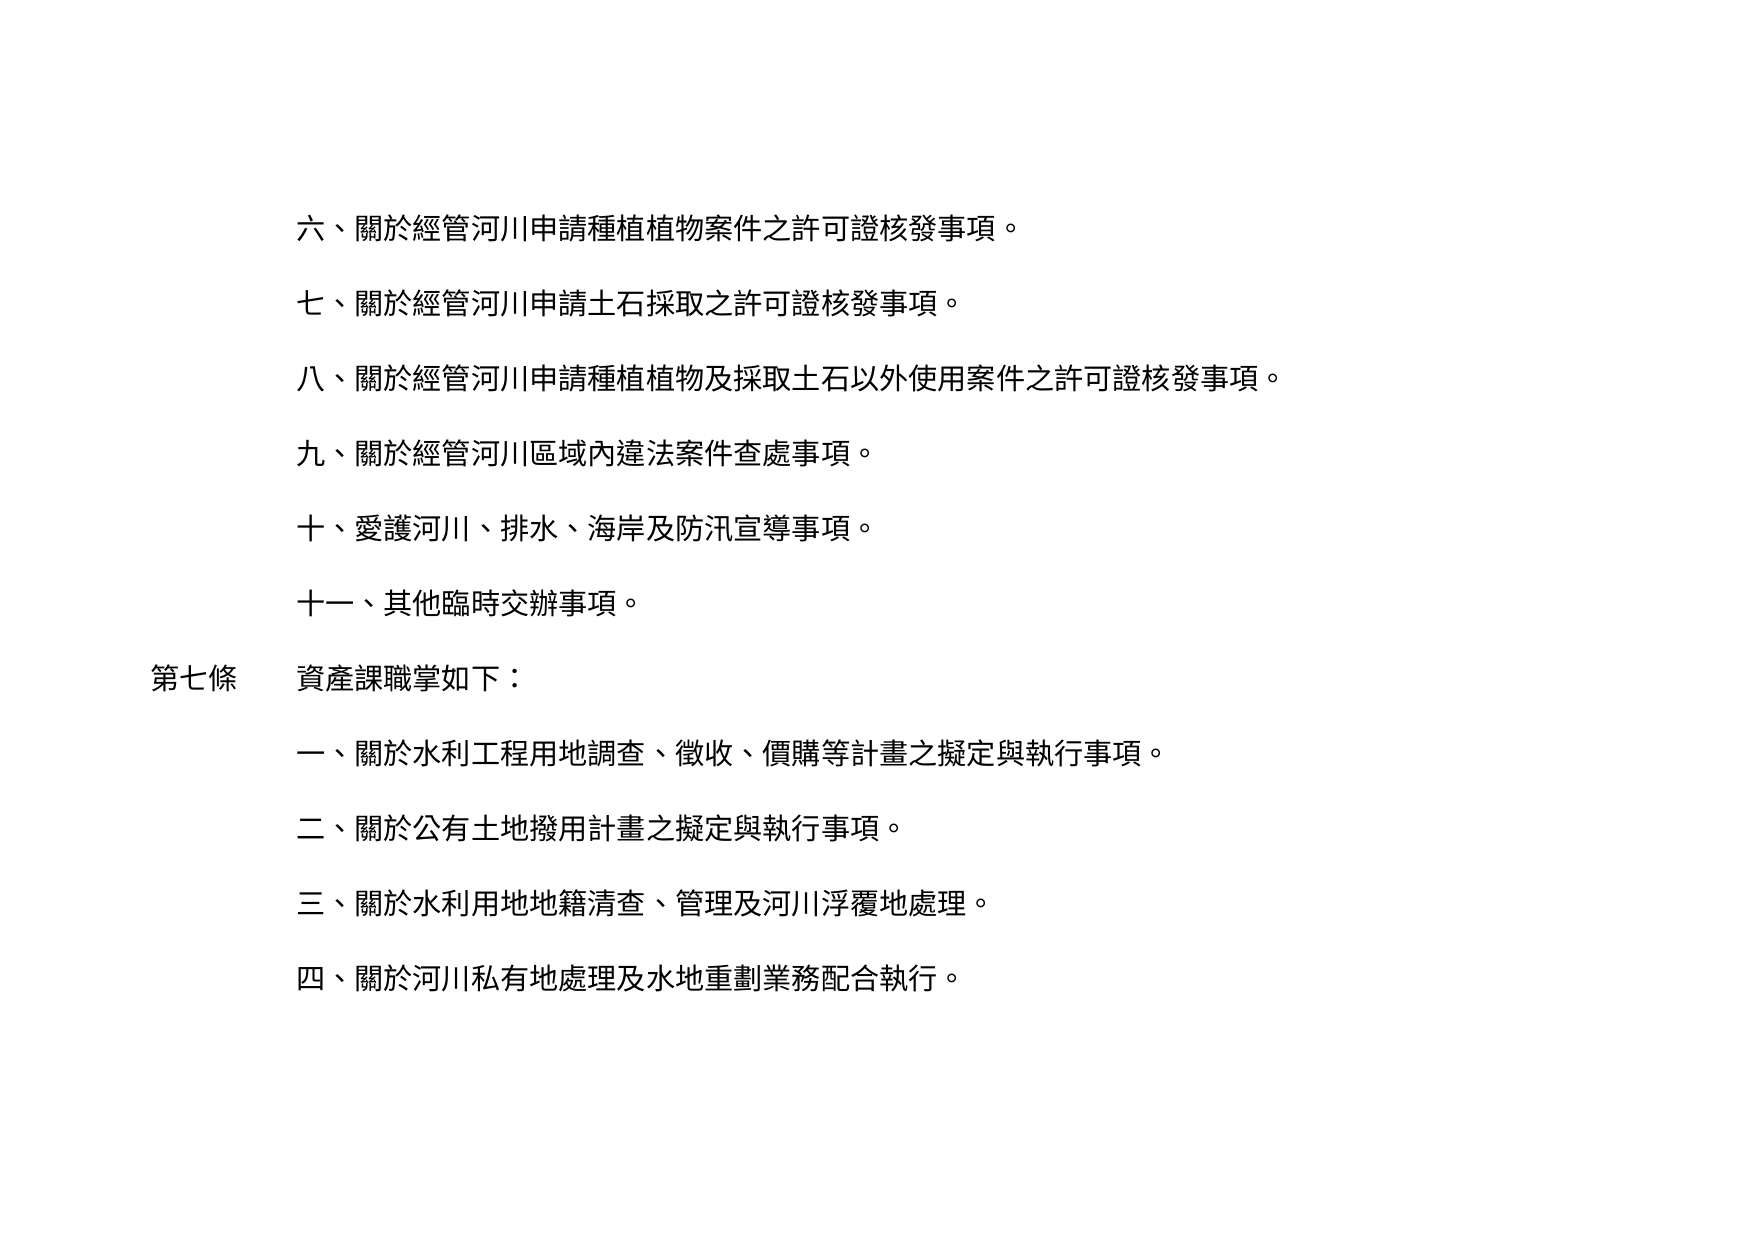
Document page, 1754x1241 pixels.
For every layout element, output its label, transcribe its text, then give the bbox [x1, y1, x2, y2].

text 九、關於經管河川區域內違法案件查處事項。 [150, 414, 1604, 489]
text 第七條 資產課職掌如下： [150, 639, 1604, 714]
text 二、關於公有土地撥用計畫之擬定與執行事項。 [150, 789, 1604, 864]
text 七、關於經管河川申請土石採取之許可證核發事項。 [150, 264, 1604, 339]
text 八、關於經管河川申請種植植物及採取土石以外使用案件之許可證核發事項。 [150, 339, 1604, 414]
text 一、關於水利工程用地調查、徵收、價購等計畫之擬定與執行事項。 [150, 714, 1604, 789]
text 十一、其他臨時交辦事項。 [150, 564, 1604, 639]
text 六、關於經管河川申請種植植物案件之許可證核發事項。 [150, 189, 1604, 264]
text 三、關於水利用地地籍清查、管理及河川浮覆地處理。 [150, 864, 1604, 939]
text 十、愛護河川、排水、海岸及防汛宣導事項。 [150, 489, 1604, 564]
text 四、關於河川私有地處理及水地重劃業務配合執行。 [150, 939, 1604, 1014]
